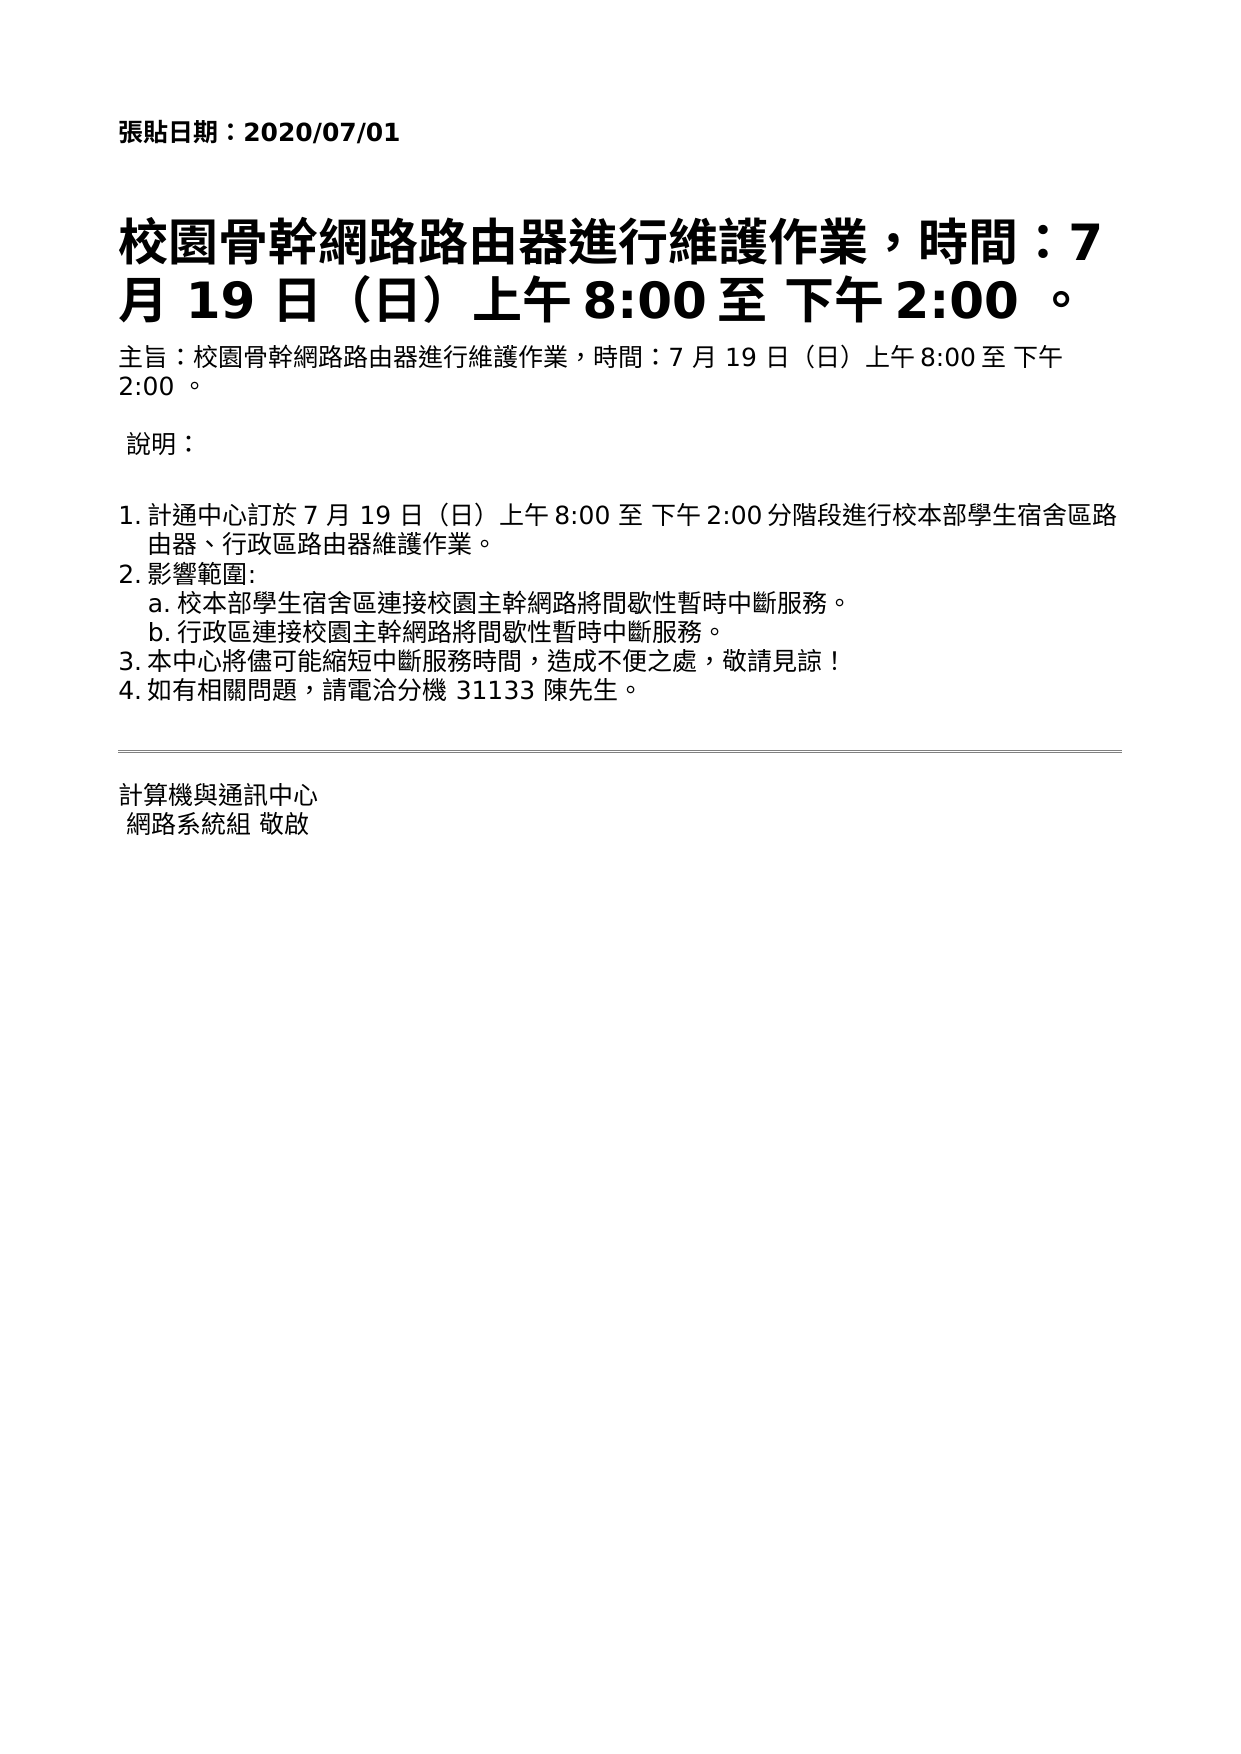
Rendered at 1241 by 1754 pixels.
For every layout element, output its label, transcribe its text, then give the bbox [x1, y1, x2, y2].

list 影響範圍: [118, 560, 1122, 589]
list 行政區連接校園主幹網路將間歇性暫時中斷服務。 [148, 618, 1122, 647]
list 計通中心訂於7 月 19 日（日）上午8:00 至 下午2:00分階段進行校本部學生宿舍區路由器、行政區路由器維護作業。 [118, 502, 1122, 560]
list 校本部學生宿舍區連接校園主幹網路將間歇性暫時中斷服務。 [148, 589, 1122, 618]
subtitle 校園骨幹網路路由器進行維護作業，時間：7 月 19 日（日）上午8:00至 下午2:00 。 [118, 214, 1122, 330]
list 本中心將儘可能縮短中斷服務時間，造成不便之處，敬請見諒！ [118, 647, 1122, 677]
text 張貼日期：2020/07/01 [118, 118, 1122, 176]
list 如有相關問題，請電洽分機 31133 陳先生。 [118, 677, 1122, 706]
text 計算機與通訊中心 網路系統組 敬啟 [118, 782, 1122, 840]
text 主旨：校園骨幹網路路由器進行維護作業，時間：7 月 19 日（日）上午8:00至 下午2:00 。 說明： [118, 343, 1122, 459]
